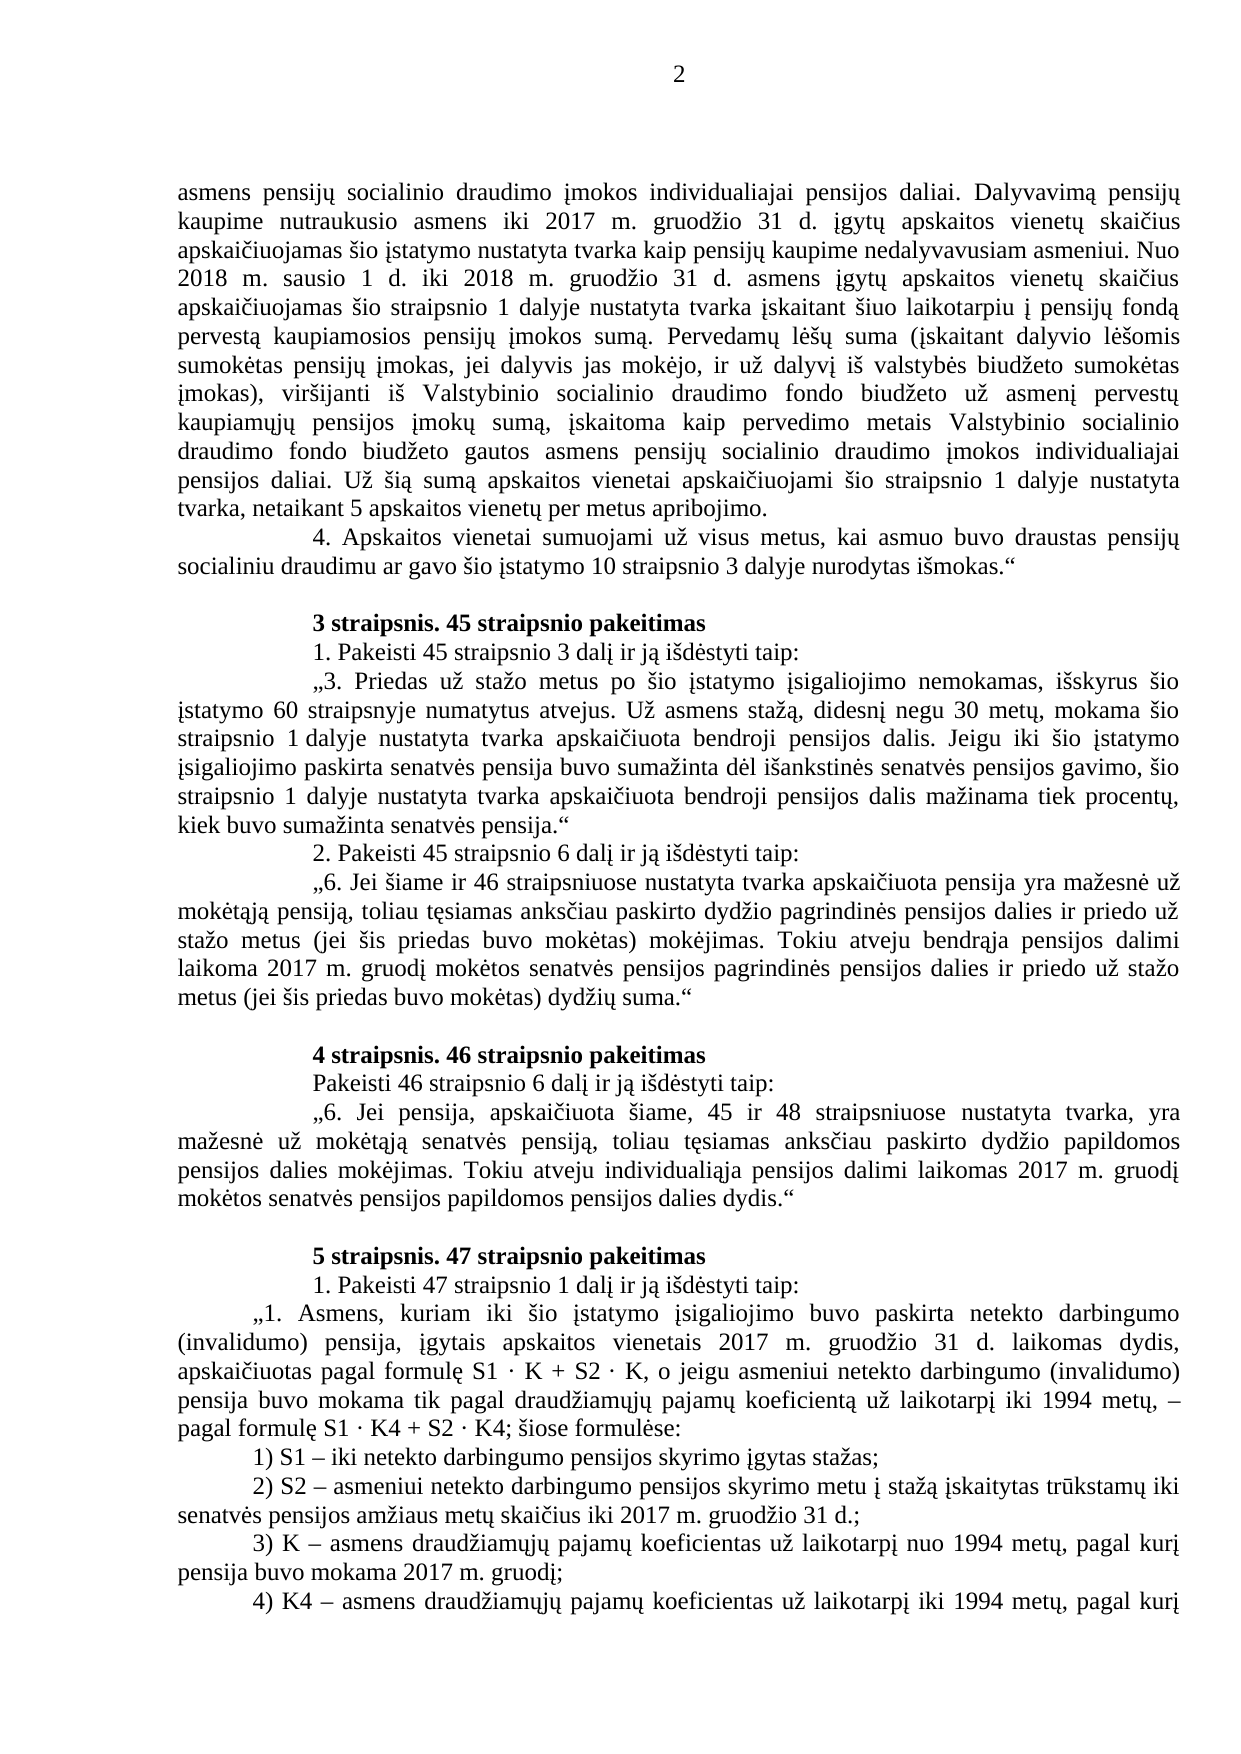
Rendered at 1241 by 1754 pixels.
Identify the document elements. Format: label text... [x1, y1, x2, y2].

text 3) K – asmens draudžiamųjų pajamų koeficientas už laikotarpį nuo 1994 metų, pagal kurį pensija buvo mokama 2017 m. gruodį; [177, 1528, 1181, 1586]
text „3. Priedas už stažo metus po šio įstatymo įsigaliojimo nemokamas, išskyrus šio įstatymo 60 straipsnyje numatytus atvejus. Už asmens stažą, didesnį negu 30 metų, mokama šio straipsnio 1 dalyje nustatyta tvarka apskaičiuota bendroji pensijos dalis. Jeigu iki šio įstatymo įsigaliojimo paskirta senatvės pensija buvo sumažinta dėl išankstinės senatvės pensijos gavimo, šio straipsnio 1 dalyje nustatyta tvarka apskaičiuota bendroji pensijos dalis mažinama tiek procentų, kiek buvo sumažinta senatvės pensija.“ [177, 666, 1181, 838]
text „6. Jei pensija, apskaičiuota šiame, 45 ir 48 straipsniuose nustatyta tvarka, yra mažesnė už mokėtąją senatvės pensiją, toliau tęsiamas anksčiau paskirto dydžio papildomos pensijos dalies mokėjimas. Tokiu atveju individualiąja pensijos dalimi laikomas 2017 m. gruodį mokėtos senatvės pensijos papildomos pensijos dalies dydis.“ [177, 1097, 1181, 1212]
text 4. Apskaitos vienetai sumuojami už visus metus, kai asmuo buvo draustas pensijų socialiniu draudimu ar gavo šio įstatymo 10 straipsnio 3 dalyje nurodytas išmokas.“ [177, 522, 1181, 580]
text 1) S1 – iki netekto darbingumo pensijos skyrimo įgytas stažas; [177, 1442, 1181, 1471]
text 4 straipsnis. 46 straipsnio pakeitimas [177, 1040, 1181, 1068]
text 1. Pakeisti 45 straipsnio 3 dalį ir ją išdėstyti taip: [177, 637, 1181, 666]
text „6. Jei šiame ir 46 straipsniuose nustatyta tvarka apskaičiuota pensija yra mažesnė už mokėtąją pensiją, toliau tęsiamas anksčiau paskirto dydžio pagrindinės pensijos dalies ir priedo už stažo metus (jei šis priedas buvo mokėtas) mokėjimas. Tokiu atveju bendrąja pensijos dalimi laikoma 2017 m. gruodį mokėtos senatvės pensijos pagrindinės pensijos dalies ir priedo už stažo metus (jei šis priedas buvo mokėtas) dydžių suma.“ [177, 867, 1181, 1011]
text 5 straipsnis. 47 straipsnio pakeitimas [177, 1241, 1181, 1270]
text 2) S2 – asmeniui netekto darbingumo pensijos skyrimo metu į stažą įskaitytas trūkstamų iki senatvės pensijos amžiaus metų skaičius iki 2017 m. gruodžio 31 d.; [177, 1471, 1181, 1528]
text 1. Pakeisti 47 straipsnio 1 dalį ir ją išdėstyti taip: [177, 1270, 1181, 1298]
text 4) K4 – asmens draudžiamųjų pajamų koeficientas už laikotarpį iki 1994 metų, pagal kurį [177, 1586, 1181, 1615]
text Pakeisti 46 straipsnio 6 dalį ir ją išdėstyti taip: [177, 1068, 1181, 1097]
text 3 straipsnis. 45 straipsnio pakeitimas [177, 608, 1181, 637]
text 2. Pakeisti 45 straipsnio 6 dalį ir ją išdėstyti taip: [177, 838, 1181, 867]
text „1. Asmens, kuriam iki šio įstatymo įsigaliojimo buvo paskirta netekto darbingumo (invalidumo) pensija, įgytais apskaitos vienetais 2017 m. gruodžio 31 d. laikomas dydis, apskaičiuotas pagal formulę S1 · K + S2 · K, o jeigu asmeniui netekto darbingumo (invalidumo) pensija buvo mokama tik pagal draudžiamųjų pajamų koeficientą už laikotarpį iki 1994 metų, – pagal formulę S1 · K4 + S2 · K4; šiose formulėse: [177, 1298, 1181, 1442]
text asmens pensijų socialinio draudimo įmokos individualiajai pensijos daliai. Dalyvavimą pensijų kaupime nutraukusio asmens iki 2017 m. gruodžio 31 d. įgytų apskaitos vienetų skaičius apskaičiuojamas šio įstatymo nustatyta tvarka kaip pensijų kaupime nedalyvavusiam asmeniui. Nuo 2018 m. sausio 1 d. iki 2018 m. gruodžio 31 d. asmens įgytų apskaitos vienetų skaičius apskaičiuojamas šio straipsnio 1 dalyje nustatyta tvarka įskaitant šiuo laikotarpiu į pensijų fondą pervestą kaupiamosios pensijų įmokos sumą. Pervedamų lėšų suma (įskaitant dalyvio lėšomis sumokėtas pensijų įmokas, jei dalyvis jas mokėjo, ir už dalyvį iš valstybės biudžeto sumokėtas įmokas), viršijanti iš Valstybinio socialinio draudimo fondo biudžeto už asmenį pervestų kaupiamųjų pensijos įmokų sumą, įskaitoma kaip pervedimo metais Valstybinio socialinio draudimo fondo biudžeto gautos asmens pensijų socialinio draudimo įmokos individualiajai pensijos daliai. Už šią sumą apskaitos vienetai apskaičiuojami šio straipsnio 1 dalyje nustatyta tvarka, netaikant 5 apskaitos vienetų per metus apribojimo. [177, 177, 1181, 522]
